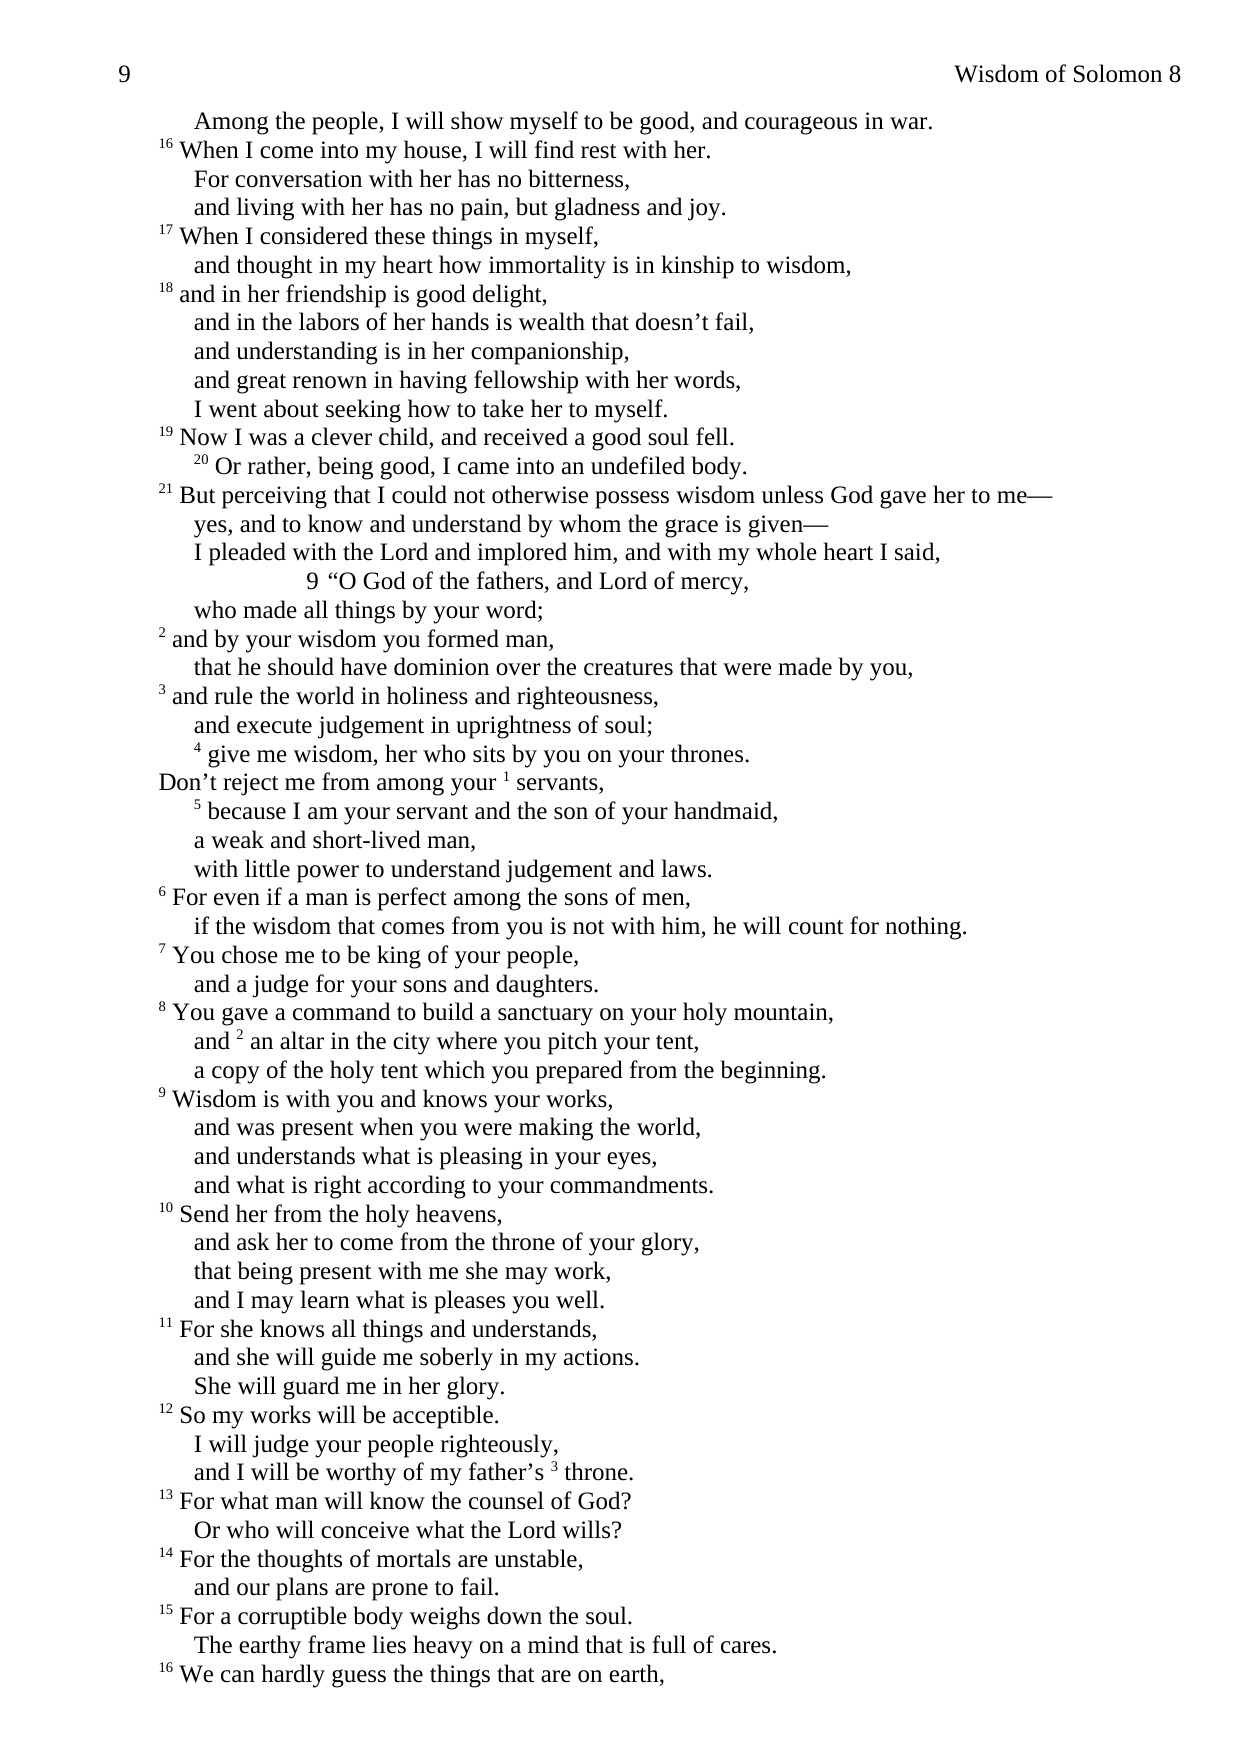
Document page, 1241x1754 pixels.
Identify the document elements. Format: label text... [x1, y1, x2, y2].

text and our plans are prone to fail. [194, 1572, 1181, 1601]
text that he should have dominion over the creatures that were made by you, [194, 652, 1181, 681]
text Among the people, I will show myself to be good, and courageous in war. [194, 106, 1181, 135]
text yes, and to know and understand by whom the grace is given— [194, 509, 1181, 537]
text with little power to understand judgement and laws. [194, 854, 1181, 882]
text 20 Or rather, being good, I came into an undefiled body. [194, 451, 1181, 480]
text 15 For a corruptible body weighs down the soul. [158, 1601, 1181, 1630]
text 3 and rule the world in holiness and righteousness, [158, 681, 1181, 710]
text and ask her to come from the throne of your glory, [194, 1227, 1181, 1256]
text and understands what is pleasing in your eyes, [194, 1141, 1181, 1170]
text 16 We can hardly guess the things that are on earth, [158, 1659, 1181, 1687]
text 5 because I am your servant and the son of your handmaid, [194, 796, 1181, 825]
text I will judge your people righteously, [194, 1429, 1181, 1457]
text 6 For even if a man is perfect among the sons of men, [158, 882, 1181, 911]
text and thought in my heart how immortality is in kinship to wisdom, [194, 250, 1181, 279]
text and I may learn what is pleases you well. [194, 1285, 1181, 1314]
text She will guard me in her glory. [194, 1371, 1181, 1400]
text 10 Send her from the holy heavens, [158, 1199, 1181, 1227]
text 12 So my works will be acceptible. [158, 1400, 1181, 1429]
text and was present when you were making the world, [194, 1112, 1181, 1141]
text and great renown in having fellowship with her words, [194, 365, 1181, 394]
text 16 When I come into my house, I will find rest with her. [158, 135, 1181, 164]
text 21 But perceiving that I could not otherwise possess wisdom unless God gave her to me— [158, 480, 1181, 509]
text and living with her has no pain, but gladness and joy. [194, 192, 1181, 221]
text and she will guide me soberly in my actions. [194, 1342, 1181, 1371]
text if the wisdom that comes from you is not with him, he will count for nothing. [194, 911, 1181, 940]
text a weak and short-lived man, [194, 825, 1181, 854]
text 17 When I considered these things in myself, [158, 221, 1181, 250]
text 4 give me wisdom, her who sits by you on your thrones. [194, 739, 1181, 767]
text I pleaded with the Lord and implored him, and with my whole heart I said, [194, 537, 1181, 566]
text 14 For the thoughts of mortals are unstable, [158, 1544, 1181, 1572]
text and I will be worthy of my father’s 3 throne. [194, 1457, 1181, 1486]
text who made all things by your word; [194, 595, 1181, 624]
text 13 For what man will know the counsel of God? [158, 1486, 1181, 1515]
text 8 You gave a command to build a sanctuary on your holy mountain, [158, 997, 1181, 1026]
text Or who will conceive what the Lord wills? [194, 1515, 1181, 1544]
text 18 and in her friendship is good delight, [158, 279, 1181, 307]
text and in the labors of her hands is wealth that doesn’t fail, [194, 307, 1181, 336]
text 19 Now I was a clever child, and received a good soul fell. [158, 422, 1181, 451]
text and 2 an altar in the city where you pitch your tent, [194, 1026, 1181, 1055]
text The earthy frame lies heavy on a mind that is full of cares. [194, 1630, 1181, 1659]
text and execute judgement in uprightness of soul; [194, 710, 1181, 739]
text 2 and by your wisdom you formed man, [158, 624, 1181, 652]
text and what is right according to your commandments. [194, 1170, 1181, 1199]
text 9“O God of the fathers, and Lord of mercy, [306, 566, 1181, 595]
text 7 You chose me to be king of your people, [158, 940, 1181, 969]
text and understanding is in her companionship, [194, 336, 1181, 365]
text that being present with me she may work, [194, 1256, 1181, 1285]
text 9 Wisdom is with you and knows your works, [158, 1084, 1181, 1112]
text and a judge for your sons and daughters. [194, 969, 1181, 997]
text a copy of the holy tent which you prepared from the beginning. [194, 1055, 1181, 1084]
text For conversation with her has no bitterness, [194, 164, 1181, 192]
text Don’t reject me from among your 1 servants, [158, 767, 1181, 796]
text I went about seeking how to take her to myself. [194, 394, 1181, 422]
text 11 For she knows all things and understands, [158, 1314, 1181, 1342]
